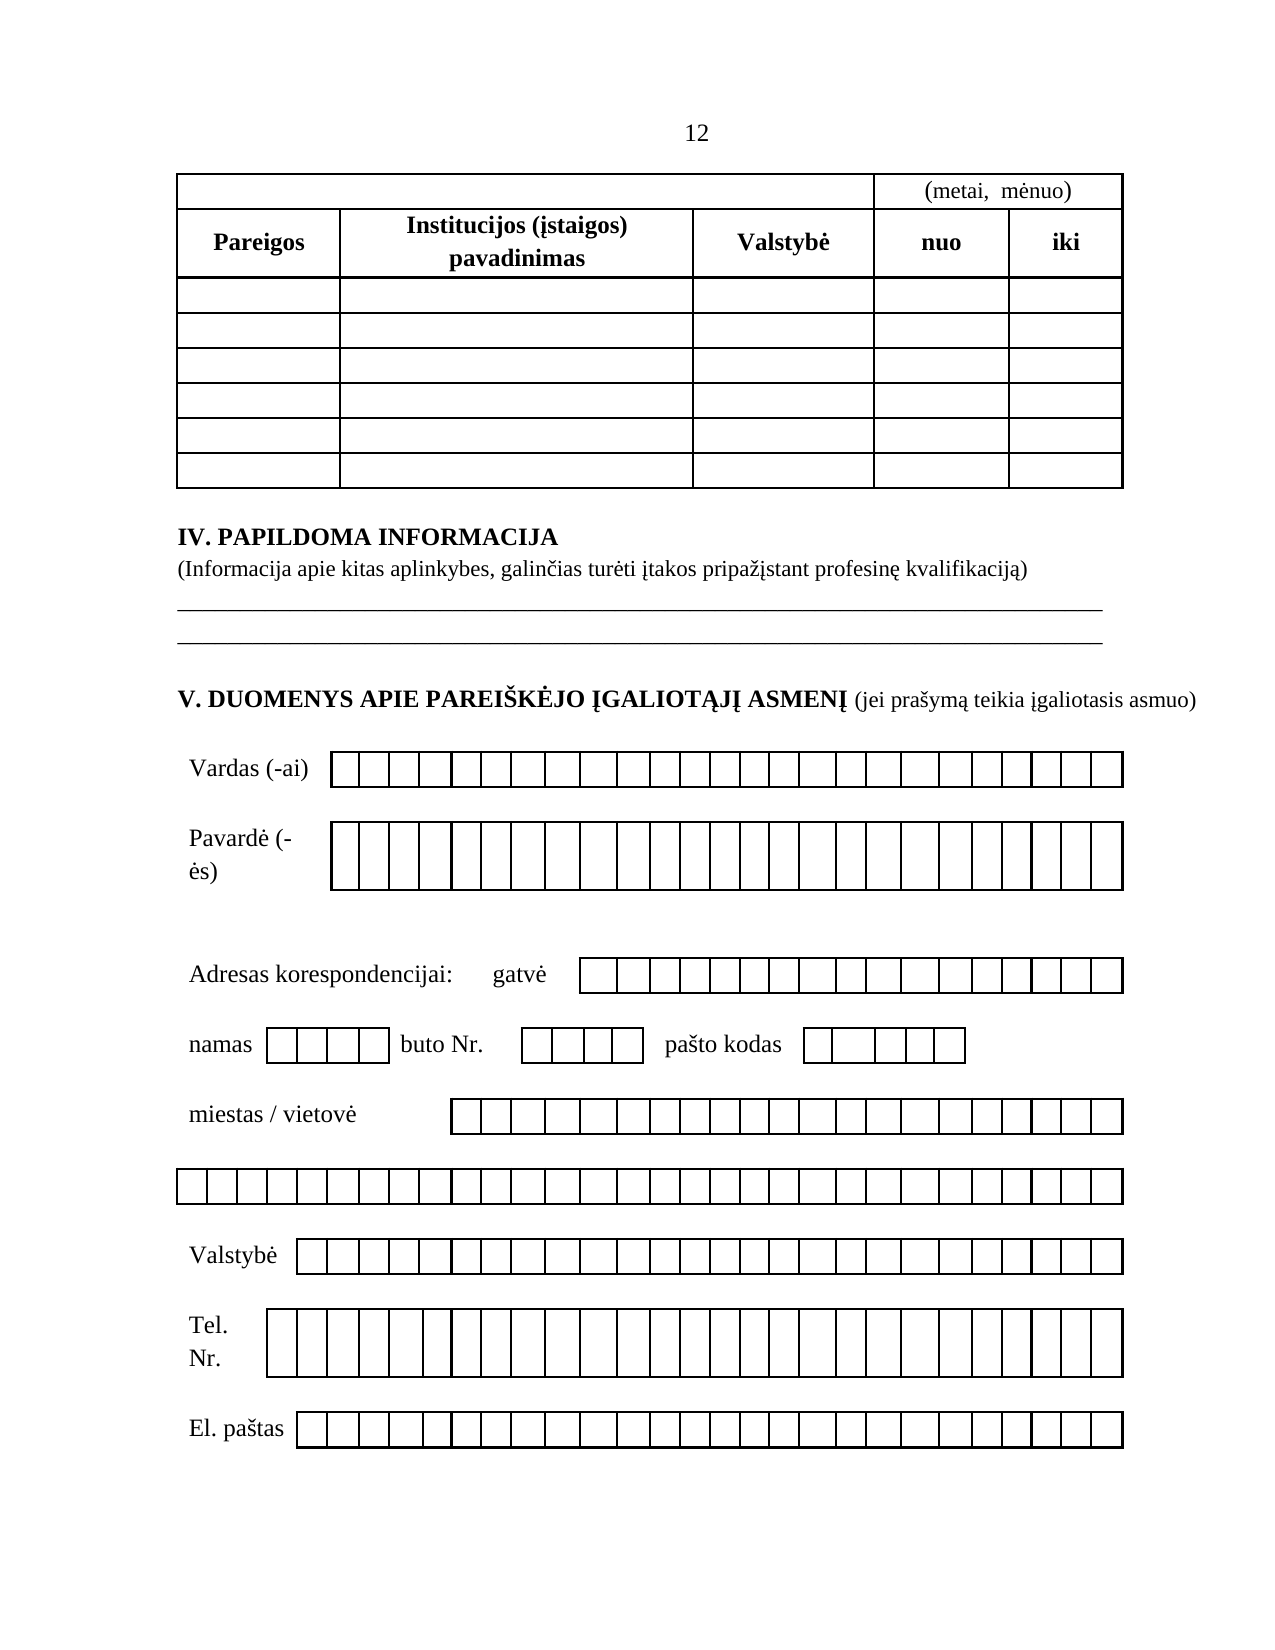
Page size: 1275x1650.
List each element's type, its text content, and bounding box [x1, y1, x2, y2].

table_cell [711, 1100, 739, 1132]
table_header [453, 753, 480, 786]
table_cell [770, 1170, 798, 1203]
table_cell [875, 279, 1008, 312]
table_cell [837, 1100, 865, 1132]
table_cell [901, 1449, 906, 1481]
table_cell [177, 1376, 1122, 1411]
table_cell [741, 1310, 768, 1376]
table_cell [581, 823, 616, 889]
table_cell [833, 1029, 874, 1062]
table_cell [511, 1449, 522, 1481]
table_cell [612, 1449, 617, 1481]
text __________________________________________________________________________ [177, 585, 1216, 614]
table_header [681, 753, 709, 786]
table_cell [770, 1240, 798, 1273]
table_cell [341, 419, 692, 452]
table_cell [973, 1240, 1001, 1273]
table_cell [799, 1449, 803, 1481]
table_cell [341, 454, 692, 487]
table_cell [327, 1449, 331, 1481]
table_cell [178, 454, 339, 487]
table_cell [1092, 1170, 1121, 1203]
table_cell [360, 1029, 388, 1062]
table_cell [867, 1310, 900, 1376]
table_cell [907, 1029, 933, 1062]
table_cell [800, 1413, 835, 1446]
table_cell [360, 1170, 388, 1203]
table_cell [482, 823, 510, 889]
table_cell [681, 1240, 709, 1273]
table_header [482, 753, 510, 786]
table_cell [940, 1310, 971, 1376]
table_cell [268, 1170, 296, 1203]
table_cell [935, 1029, 964, 1062]
table_header Vardas (-ai) [177, 751, 330, 786]
table_cell [581, 959, 616, 992]
table_cell [420, 823, 450, 889]
table_cell [680, 1449, 710, 1481]
table_cell [973, 1100, 1001, 1132]
table_header [420, 753, 450, 786]
table_cell [546, 1310, 579, 1376]
table_cell [934, 1449, 938, 1481]
table_cell [360, 1240, 388, 1273]
table_cell [800, 823, 835, 889]
table_cell Valstybė [177, 1238, 296, 1273]
table_cell [618, 823, 649, 889]
table_cell [328, 1240, 358, 1273]
table_cell [618, 1100, 649, 1132]
table_cell [546, 1100, 579, 1132]
table_cell [741, 1240, 768, 1273]
table_cell [453, 1310, 480, 1376]
table_cell miestas / vietovė [177, 1098, 450, 1132]
table_cell [972, 1449, 1002, 1481]
table_cell [681, 1310, 709, 1376]
table_cell gatvė [481, 957, 579, 992]
table_cell [1092, 1310, 1121, 1376]
table_cell [837, 959, 865, 992]
table_cell [207, 1446, 237, 1481]
table_cell [580, 1449, 584, 1481]
table_cell [328, 1029, 358, 1062]
table_cell [805, 1029, 831, 1062]
table_cell [482, 1100, 510, 1132]
table_cell [800, 959, 835, 992]
table_cell [341, 384, 692, 417]
table_header [1003, 753, 1030, 786]
table_cell [1003, 823, 1030, 889]
table_cell [177, 1446, 207, 1481]
table_cell [618, 1310, 649, 1376]
table_cell [482, 1240, 510, 1273]
table_cell [973, 959, 1001, 992]
table_cell [585, 1029, 611, 1062]
table_cell [711, 1310, 739, 1376]
table_cell [545, 1449, 552, 1481]
table_cell [389, 1449, 419, 1481]
table_cell [618, 1170, 649, 1203]
table_header [770, 753, 798, 786]
table_header [178, 175, 873, 208]
table_header [651, 753, 679, 786]
table_cell [1010, 384, 1121, 417]
table_header [390, 753, 418, 786]
table_cell [546, 1170, 579, 1203]
table_cell [390, 1413, 422, 1446]
table_cell [512, 1310, 544, 1376]
table_cell [651, 823, 679, 889]
table_cell [1061, 1449, 1091, 1481]
table_cell [741, 1170, 768, 1203]
table_cell [298, 1240, 326, 1273]
table_cell [328, 1170, 358, 1203]
table_cell [178, 349, 339, 382]
table_cell [875, 1449, 901, 1481]
table_header [333, 753, 358, 786]
table_cell [837, 1240, 865, 1273]
table_cell [966, 1027, 1122, 1062]
table_cell [341, 279, 692, 312]
table_cell [741, 1413, 768, 1446]
table_cell [651, 1413, 679, 1446]
table_cell [178, 279, 339, 312]
table_cell [837, 1310, 865, 1376]
table_cell [867, 1240, 900, 1273]
table_cell [178, 384, 339, 417]
table_cell [390, 1310, 422, 1376]
text (Informacija apie kitas aplinkybes, galinčias turėti įtakos pripažįstant profesinę kvalifikaciją) [177, 555, 1216, 582]
table_cell [453, 1170, 480, 1203]
table_cell [939, 1449, 965, 1481]
table_cell [711, 823, 739, 889]
table_cell [769, 1449, 799, 1481]
table_cell [1062, 1100, 1090, 1132]
table_cell [1033, 1240, 1060, 1273]
table_cell [512, 1170, 544, 1203]
table_cell [390, 1170, 418, 1203]
table_cell [741, 823, 768, 889]
table_cell [651, 1100, 679, 1132]
table_header [867, 753, 900, 786]
table_cell [1003, 1170, 1030, 1203]
table_cell [177, 1133, 1122, 1168]
table_cell [1003, 1413, 1030, 1446]
table_cell [512, 1240, 544, 1273]
table_cell [618, 959, 649, 992]
table_cell [546, 1240, 579, 1273]
table_cell [867, 1170, 900, 1203]
table_header (metai, mėnuo) [875, 175, 1121, 208]
table_cell [581, 1310, 616, 1376]
table_cell [268, 1029, 296, 1062]
table_cell iki [1010, 210, 1121, 276]
table_cell [553, 1029, 583, 1062]
table_cell [297, 1449, 327, 1481]
table_cell [581, 1413, 616, 1446]
table_header [800, 753, 835, 786]
table_cell [694, 349, 873, 382]
table_cell [581, 1170, 616, 1203]
table_cell [836, 1449, 866, 1481]
table_cell [902, 1240, 938, 1273]
table_cell [178, 1170, 206, 1203]
table_cell Tel. Nr. [177, 1308, 266, 1376]
table_cell [237, 1446, 267, 1481]
table_cell [770, 1100, 798, 1132]
table_header [546, 753, 579, 786]
table_cell Valstybė [694, 210, 873, 276]
table_cell [651, 1240, 679, 1273]
table_cell [800, 1240, 835, 1273]
table_cell Adresas korespondencijai: [177, 957, 481, 992]
table_cell [866, 1449, 875, 1481]
table_cell [298, 1310, 326, 1376]
table_cell [1062, 1310, 1090, 1376]
table_cell [1010, 419, 1121, 452]
table_cell [741, 959, 768, 992]
table_cell [584, 1449, 612, 1481]
table_cell [770, 823, 798, 889]
table_cell [875, 314, 1008, 347]
table_header [581, 753, 616, 786]
table_cell [613, 1029, 642, 1062]
table_cell [1010, 454, 1121, 487]
table_cell [618, 1413, 649, 1446]
table_cell [770, 959, 798, 992]
table_cell [1033, 823, 1060, 889]
table_cell [177, 1062, 1122, 1097]
table_cell Institucijos (įstaigos) pavadinimas [341, 210, 692, 276]
table_cell [1062, 1240, 1090, 1273]
table_cell [177, 924, 1122, 957]
table_cell [902, 1170, 938, 1203]
table_cell [618, 1240, 649, 1273]
table_cell [1003, 1100, 1030, 1132]
table_cell [1091, 1449, 1122, 1481]
table_cell [1002, 1449, 1031, 1481]
table_cell [876, 1029, 905, 1062]
table_cell [1010, 279, 1121, 312]
table_cell [643, 1449, 650, 1481]
table_cell El. paštas [177, 1411, 296, 1446]
table_cell pašto kodas [644, 1027, 803, 1062]
table_cell [681, 1100, 709, 1132]
table_header [837, 753, 865, 786]
table_cell [940, 1413, 971, 1446]
table_cell [973, 1413, 1001, 1446]
table_cell [1092, 1413, 1121, 1446]
text __________________________________________________________________________ [177, 618, 1216, 647]
table_cell [341, 349, 692, 382]
table_cell [333, 823, 358, 889]
table_header [711, 753, 739, 786]
table_cell [453, 823, 480, 889]
table_cell [1092, 1240, 1121, 1273]
table_cell [940, 823, 971, 889]
table_cell [390, 823, 418, 889]
table_cell [177, 786, 1122, 821]
table_cell [1010, 349, 1121, 382]
table_cell [423, 1449, 451, 1481]
table_cell [453, 1240, 480, 1273]
table_header [618, 753, 649, 786]
table_header [512, 753, 544, 786]
table_cell [268, 1310, 296, 1376]
table_cell [800, 1170, 835, 1203]
table_cell [875, 419, 1008, 452]
table_header [973, 753, 1001, 786]
table_cell [832, 1449, 836, 1481]
table_cell [178, 419, 339, 452]
table_cell [1033, 1310, 1060, 1376]
table_cell [681, 823, 709, 889]
table_cell [711, 1413, 739, 1446]
table_cell [867, 1413, 900, 1446]
table_cell [360, 1413, 388, 1446]
table_cell [1033, 1413, 1060, 1446]
table_cell [973, 1170, 1001, 1203]
table_cell [902, 1100, 938, 1132]
table_cell [177, 1273, 1122, 1308]
table_cell [419, 1449, 423, 1481]
table_cell [420, 1240, 450, 1273]
table_cell [902, 823, 938, 889]
table_cell [451, 1449, 481, 1481]
table_cell [1092, 959, 1121, 992]
table_cell [770, 1413, 798, 1446]
table_cell [681, 959, 709, 992]
table_cell [681, 1170, 709, 1203]
table_cell [711, 1240, 739, 1273]
table_cell [710, 1449, 739, 1481]
table_cell [1062, 1413, 1090, 1446]
table_cell [770, 1310, 798, 1376]
table_cell [804, 1449, 832, 1481]
table_cell [453, 1100, 480, 1132]
table_cell nuo [875, 210, 1008, 276]
table_cell [694, 279, 873, 312]
table_header [360, 753, 388, 786]
table_cell [424, 1310, 450, 1376]
table_cell buto Nr. [390, 1027, 521, 1062]
table_cell [902, 959, 938, 992]
table_cell [867, 959, 900, 992]
table_header [1033, 753, 1060, 786]
table_cell [267, 1446, 297, 1481]
table_cell [238, 1170, 266, 1203]
table_cell [1010, 314, 1121, 347]
table_cell [837, 1170, 865, 1203]
table_cell [973, 823, 1001, 889]
table_cell [741, 1100, 768, 1132]
table_cell [867, 823, 900, 889]
table_cell [1033, 1170, 1060, 1203]
table_cell [800, 1310, 835, 1376]
table_cell [482, 1413, 510, 1446]
table_cell [420, 1170, 450, 1203]
table_cell [512, 823, 544, 889]
table_cell [867, 1100, 900, 1132]
table_cell [1033, 1100, 1060, 1132]
table_cell [617, 1449, 643, 1481]
table_header [1092, 753, 1121, 786]
table_cell [1092, 823, 1121, 889]
table_cell [1033, 959, 1060, 992]
table_cell [902, 1310, 938, 1376]
table_cell [902, 1413, 938, 1446]
table_cell [800, 1100, 835, 1132]
table_cell [650, 1449, 680, 1481]
table_header [940, 753, 971, 786]
table_cell [940, 1170, 971, 1203]
table_cell [940, 1100, 971, 1132]
table_cell [328, 1413, 358, 1446]
table_cell [875, 454, 1008, 487]
table_cell [651, 1310, 679, 1376]
table_cell [208, 1170, 236, 1203]
table_cell [740, 1449, 769, 1481]
table_cell [453, 1413, 480, 1446]
table_cell [1003, 959, 1030, 992]
table_header [1062, 753, 1090, 786]
table_cell [546, 823, 579, 889]
table_cell [906, 1449, 934, 1481]
table_cell [523, 1029, 551, 1062]
table_cell [694, 384, 873, 417]
table_cell [341, 314, 692, 347]
table_cell namas [177, 1027, 266, 1062]
table_cell [1003, 1310, 1030, 1376]
table_cell [651, 1170, 679, 1203]
table_cell [581, 1240, 616, 1273]
table_cell [837, 823, 865, 889]
table_cell [331, 1449, 359, 1481]
table_cell [359, 1449, 389, 1481]
text V. DUOMENYS APIE PAREIŠKĖJO ĮGALIOTĄJĮ ASMENĮ (jei prašymą teikia įgaliotasis asmuo) [177, 684, 1216, 713]
table_cell Pavardė (-ės) [177, 821, 330, 889]
table_cell [177, 889, 1122, 924]
table_cell [481, 1449, 511, 1481]
table_cell [875, 384, 1008, 417]
table_cell [940, 959, 971, 992]
table_cell [360, 1310, 388, 1376]
table_cell [694, 454, 873, 487]
table_cell [1062, 1170, 1090, 1203]
table_cell [482, 1310, 510, 1376]
table_cell [1062, 823, 1090, 889]
table_cell [546, 1413, 579, 1446]
table_cell [360, 823, 388, 889]
table_cell [1003, 1240, 1030, 1273]
table_cell [711, 1170, 739, 1203]
table_cell [1062, 959, 1090, 992]
table_cell [512, 1413, 544, 1446]
table_cell [681, 1413, 709, 1446]
text IV. PAPILDOMA INFORMACIJA [177, 522, 1216, 551]
table_cell [973, 1310, 1001, 1376]
table_cell [875, 349, 1008, 382]
table_cell [512, 1100, 544, 1132]
table_cell [1092, 1100, 1121, 1132]
table_cell [711, 959, 739, 992]
table_cell [522, 1449, 545, 1481]
table_cell [965, 1449, 972, 1481]
table_header [902, 753, 938, 786]
table_cell [1031, 1449, 1061, 1481]
table_cell [177, 992, 1122, 1027]
table_cell [837, 1413, 865, 1446]
table_cell [940, 1240, 971, 1273]
table_cell [328, 1310, 358, 1376]
table_cell [298, 1170, 326, 1203]
table_cell [178, 314, 339, 347]
table_cell [424, 1413, 450, 1446]
table_cell Pareigos [178, 210, 339, 276]
table_cell [298, 1029, 326, 1062]
table_cell [482, 1170, 510, 1203]
table_cell [651, 959, 679, 992]
table_cell [390, 1240, 418, 1273]
table_cell [177, 1205, 1122, 1238]
table_cell [694, 419, 873, 452]
table_cell [298, 1413, 326, 1446]
table_header [741, 753, 768, 786]
table_cell [694, 314, 873, 347]
table_cell [552, 1449, 579, 1481]
table_cell [581, 1100, 616, 1132]
